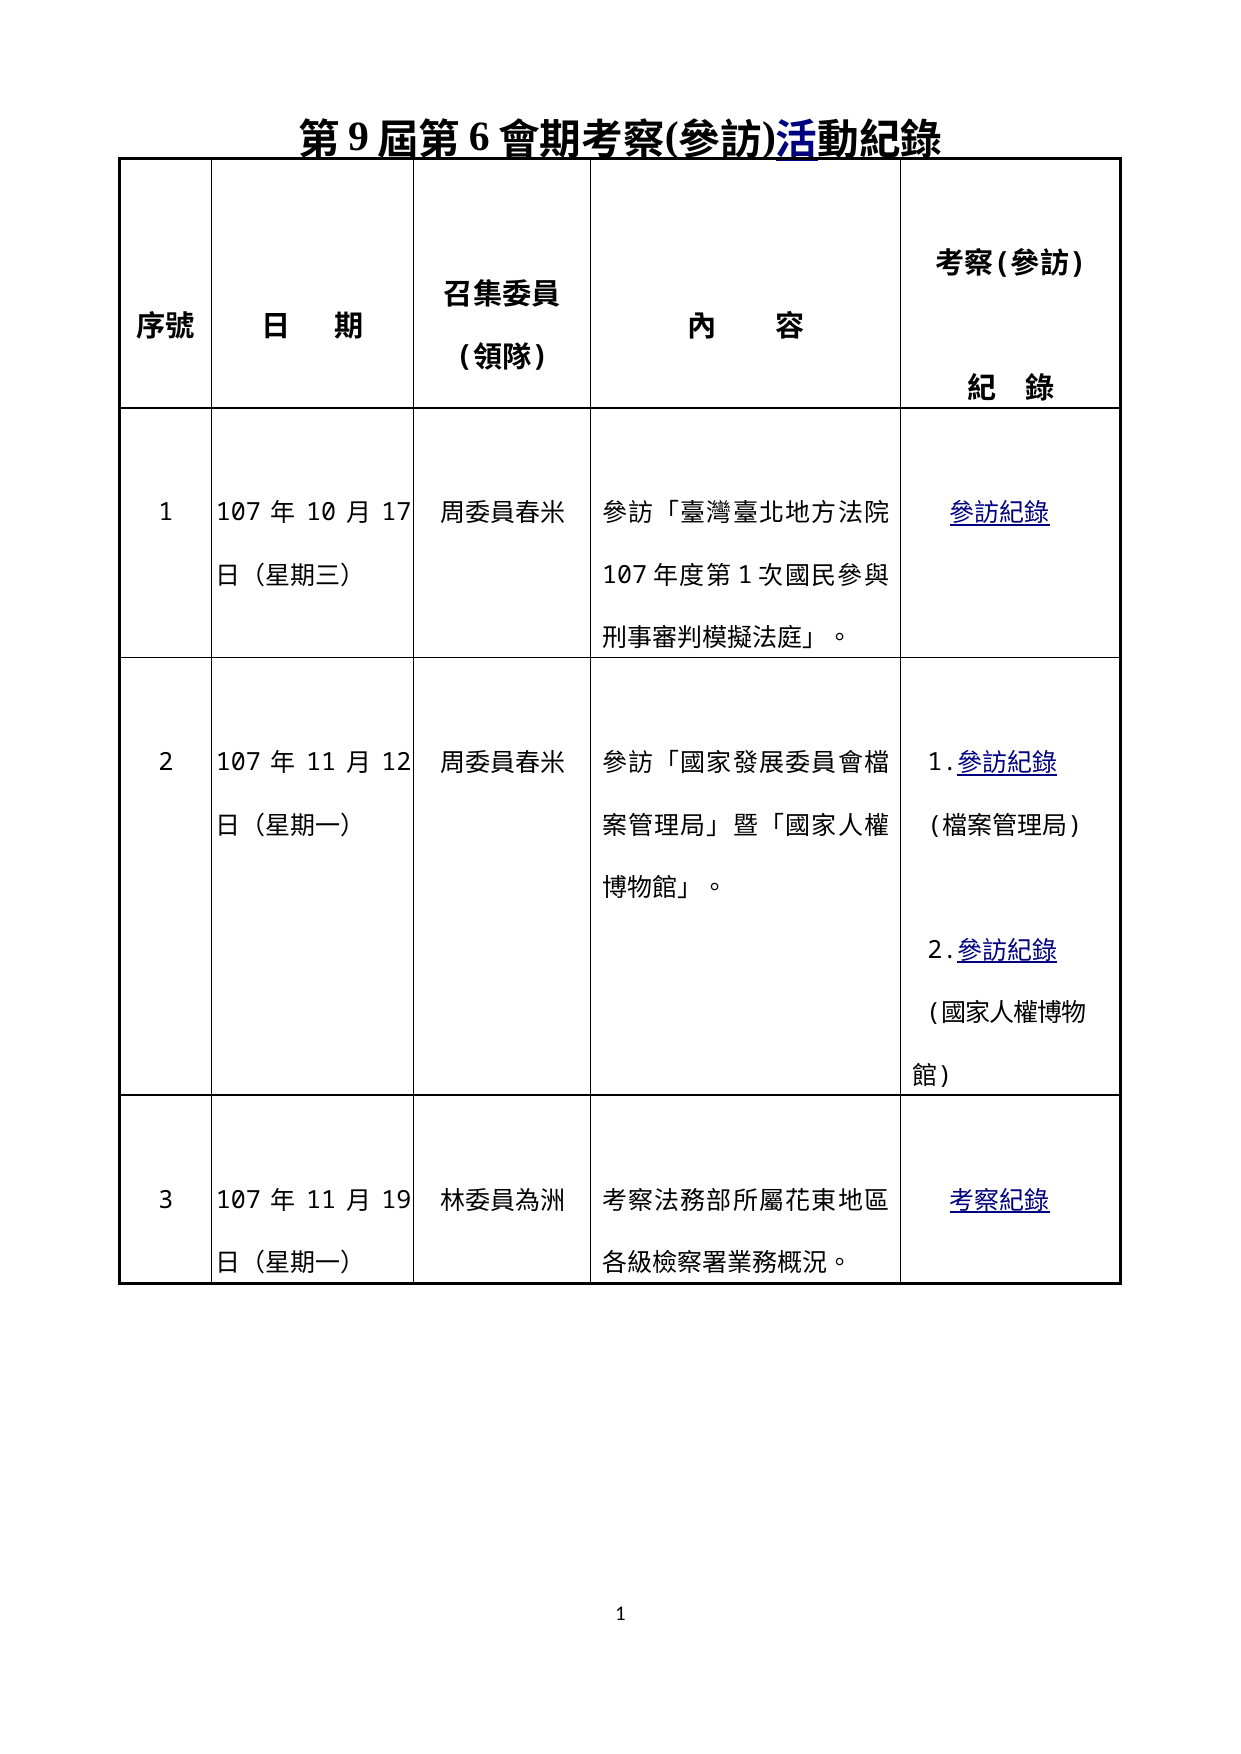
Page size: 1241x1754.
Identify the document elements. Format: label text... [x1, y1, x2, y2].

table_cell 1 [121, 409, 211, 657]
table_cell 周委員春米 [414, 409, 590, 657]
table_cell 考察紀錄 [901, 1096, 1119, 1282]
table_cell 參訪「臺灣臺北地方法院107年度第1次國民參與刑事審判模擬法庭」。 [591, 409, 900, 657]
table_cell 考察法務部所屬花東地區各級檢察署業務概況。 [591, 1096, 900, 1282]
table_header 考察(參訪) 紀 錄 [901, 160, 1119, 407]
table_cell 參訪紀錄 [901, 409, 1119, 657]
table_header 日 期 [212, 160, 413, 407]
table_cell 1.參訪紀錄 (檔案管理局) 2.參訪紀錄 (國家人權博物館) [901, 658, 1119, 1094]
table_cell 周委員春米 [414, 658, 590, 1094]
table_cell 107年11月19日（星期一） [212, 1096, 413, 1282]
table_cell 2 [121, 658, 211, 1094]
table_header 序號 [121, 160, 211, 407]
text 第9屆第6會期考察(參訪)活動紀錄 [118, 94, 1122, 157]
table_cell 107年11月12日（星期一） [212, 658, 413, 1094]
table_cell 107年10月17日（星期三） [212, 409, 413, 657]
table_cell 林委員為洲 [414, 1096, 590, 1282]
table_header 內 容 [591, 160, 900, 407]
table_header 召集委員 (領隊) [414, 160, 590, 407]
table_cell 3 [121, 1096, 211, 1282]
table_cell 參訪「國家發展委員會檔案管理局」暨「國家人權博物館」。 [591, 658, 900, 1094]
